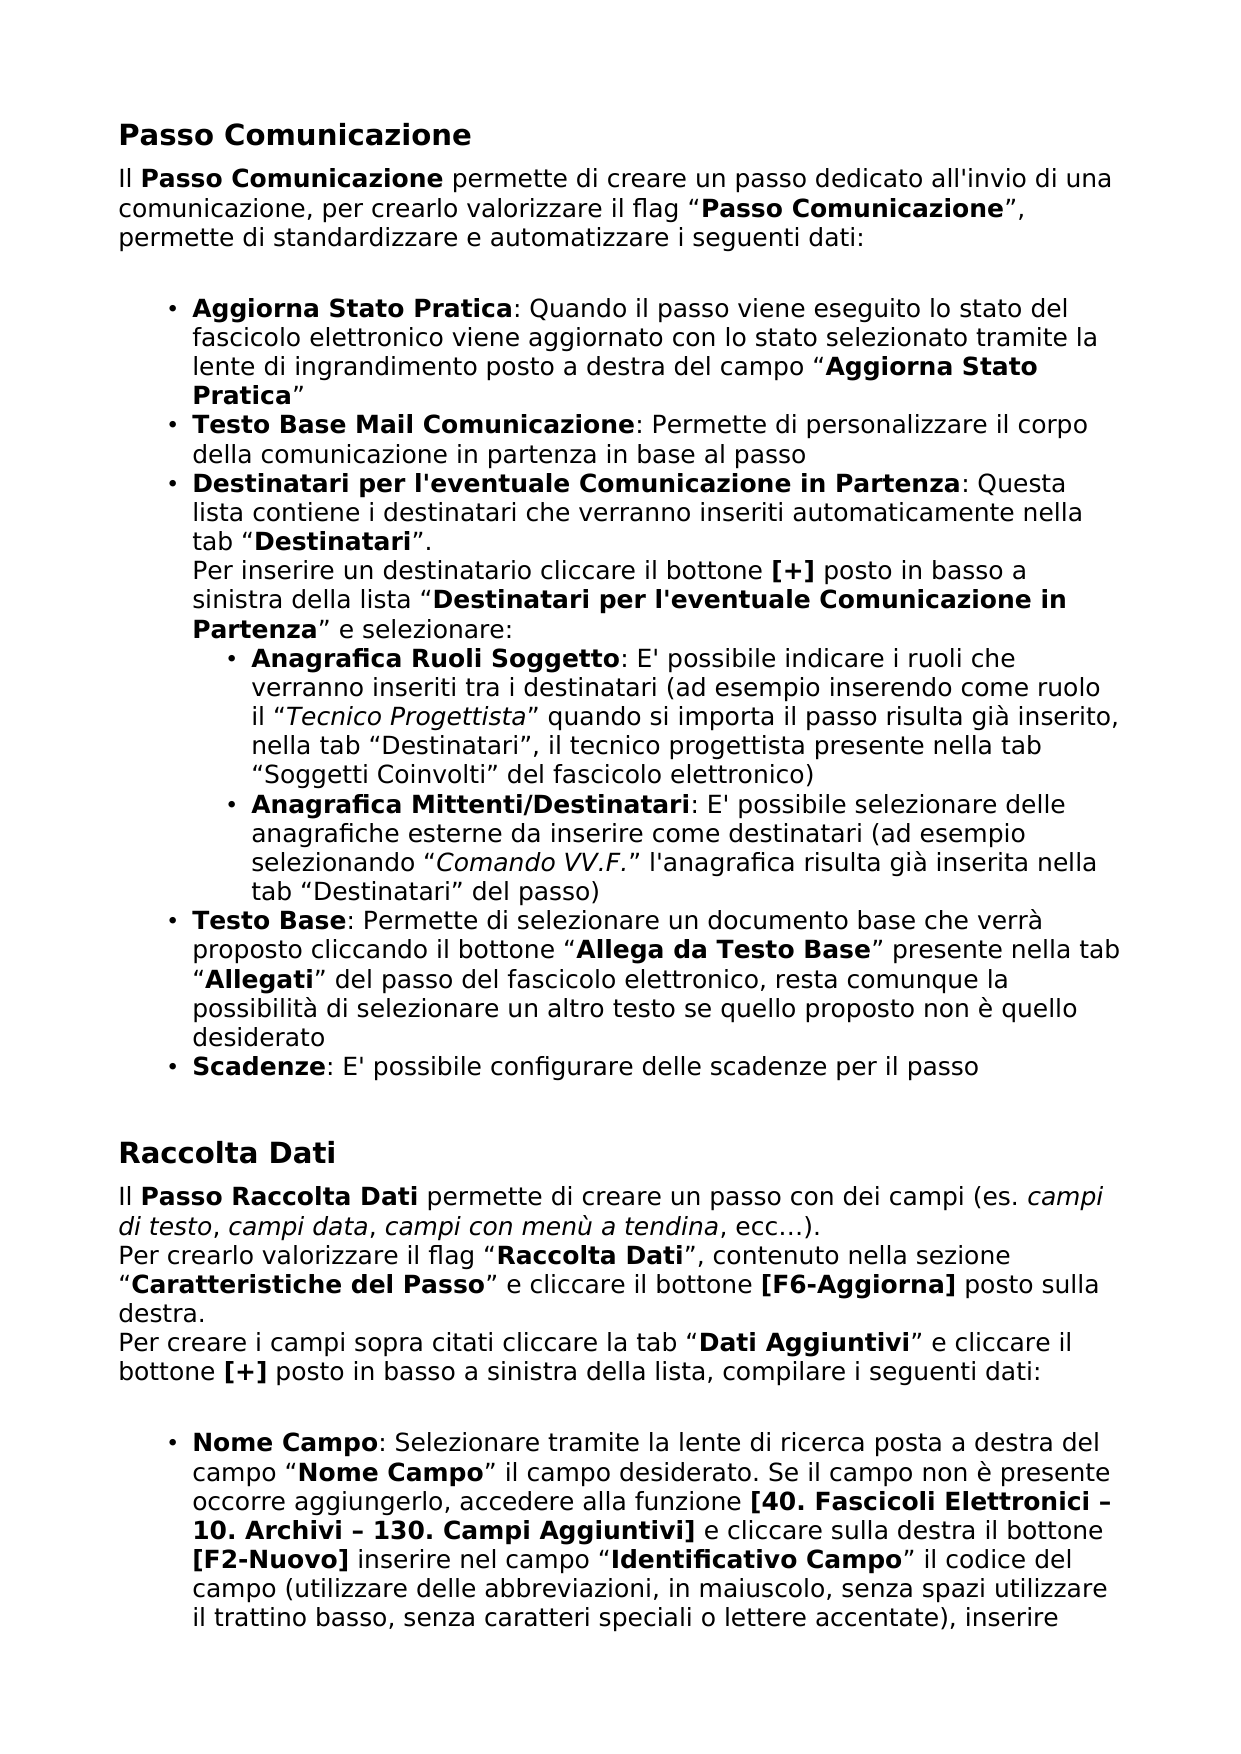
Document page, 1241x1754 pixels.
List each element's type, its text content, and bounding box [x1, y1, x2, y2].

text Il Passo Comunicazione permette di creare un passo dedicato all'invio di una comunicazione, per crearlo valorizzare il flag “Passo Comunicazione”, permette di standardizzare e automatizzare i seguenti dati: [118, 164, 1122, 252]
list Anagrafica Ruoli Soggetto: E' possibile indicare i ruoli che verranno inseriti tra i destinatari (ad esempio inserendo come ruolo il “Tecnico Progettista” quando si importa il passo risulta già inserito, nella tab “Destinatari”, il tecnico progettista presente nella tab “Soggetti Coinvolti” del fascicolo elettronico) [236, 644, 1122, 790]
list Destinatari per l'eventuale Comunicazione in Partenza: Questa lista contiene i destinatari che verranno inseriti automaticamente nella tab “Destinatari”. Per inserire un destinatario cliccare il bottone [+] posto in basso a sinistra della lista “Destinatari per l'eventuale Comunicazione in Partenza” e selezionare: [177, 469, 1122, 644]
list Scadenze: E' possibile configurare delle scadenze per il passo [177, 1052, 1122, 1082]
list Aggiorna Stato Pratica: Quando il passo viene eseguito lo stato del fascicolo elettronico viene aggiornato con lo stato selezionato tramite la lente di ingrandimento posto a destra del campo “Aggiorna Stato Pratica” [177, 294, 1122, 411]
list Testo Base Mail Comunicazione: Permette di personalizzare il corpo della comunicazione in partenza in base al passo [177, 411, 1122, 469]
subtitle Raccolta Dati [118, 1136, 1122, 1170]
subtitle Passo Comunicazione [118, 118, 1122, 152]
list Nome Campo: Selezionare tramite la lente di ricerca posta a destra del campo “Nome Campo” il campo desiderato. Se il campo non è presente occorre aggiungerlo, accedere alla funzione [40. Fascicoli Elettronici – 10. Archivi – 130. Campi Aggiuntivi] e cliccare sulla destra il bottone [F2-Nuovo] inserire nel campo “Identificativo Campo” il codice del campo (utilizzare delle abbreviazioni, in maiuscolo, senza spazi utilizzare il trattino basso, senza caratteri speciali o lettere accentate), inserire [177, 1429, 1122, 1633]
list Testo Base: Permette di selezionare un documento base che verrà proposto cliccando il bottone “Allega da Testo Base” presente nella tab “Allegati” del passo del fascicolo elettronico, resta comunque la possibilità di selezionare un altro testo se quello proposto non è quello desiderato [177, 907, 1122, 1052]
text Il Passo Raccolta Dati permette di creare un passo con dei campi (es. campi di testo, campi data, campi con menù a tendina, ecc…). Per crearlo valorizzare il flag “Raccolta Dati”, contenuto nella sezione “Caratteristiche del Passo” e cliccare il bottone [F6-Aggiorna] posto sulla destra. Per creare i campi sopra citati cliccare la tab “Dati Aggiuntivi” e cliccare il bottone [+] posto in basso a sinistra della lista, compilare i seguenti dati: [118, 1182, 1122, 1387]
list Anagrafica Mittenti/Destinatari: E' possibile selezionare delle anagrafiche esterne da inserire come destinatari (ad esempio selezionando “Comando VV.F.” l'anagrafica risulta già inserita nella tab “Destinatari” del passo) [236, 790, 1122, 907]
